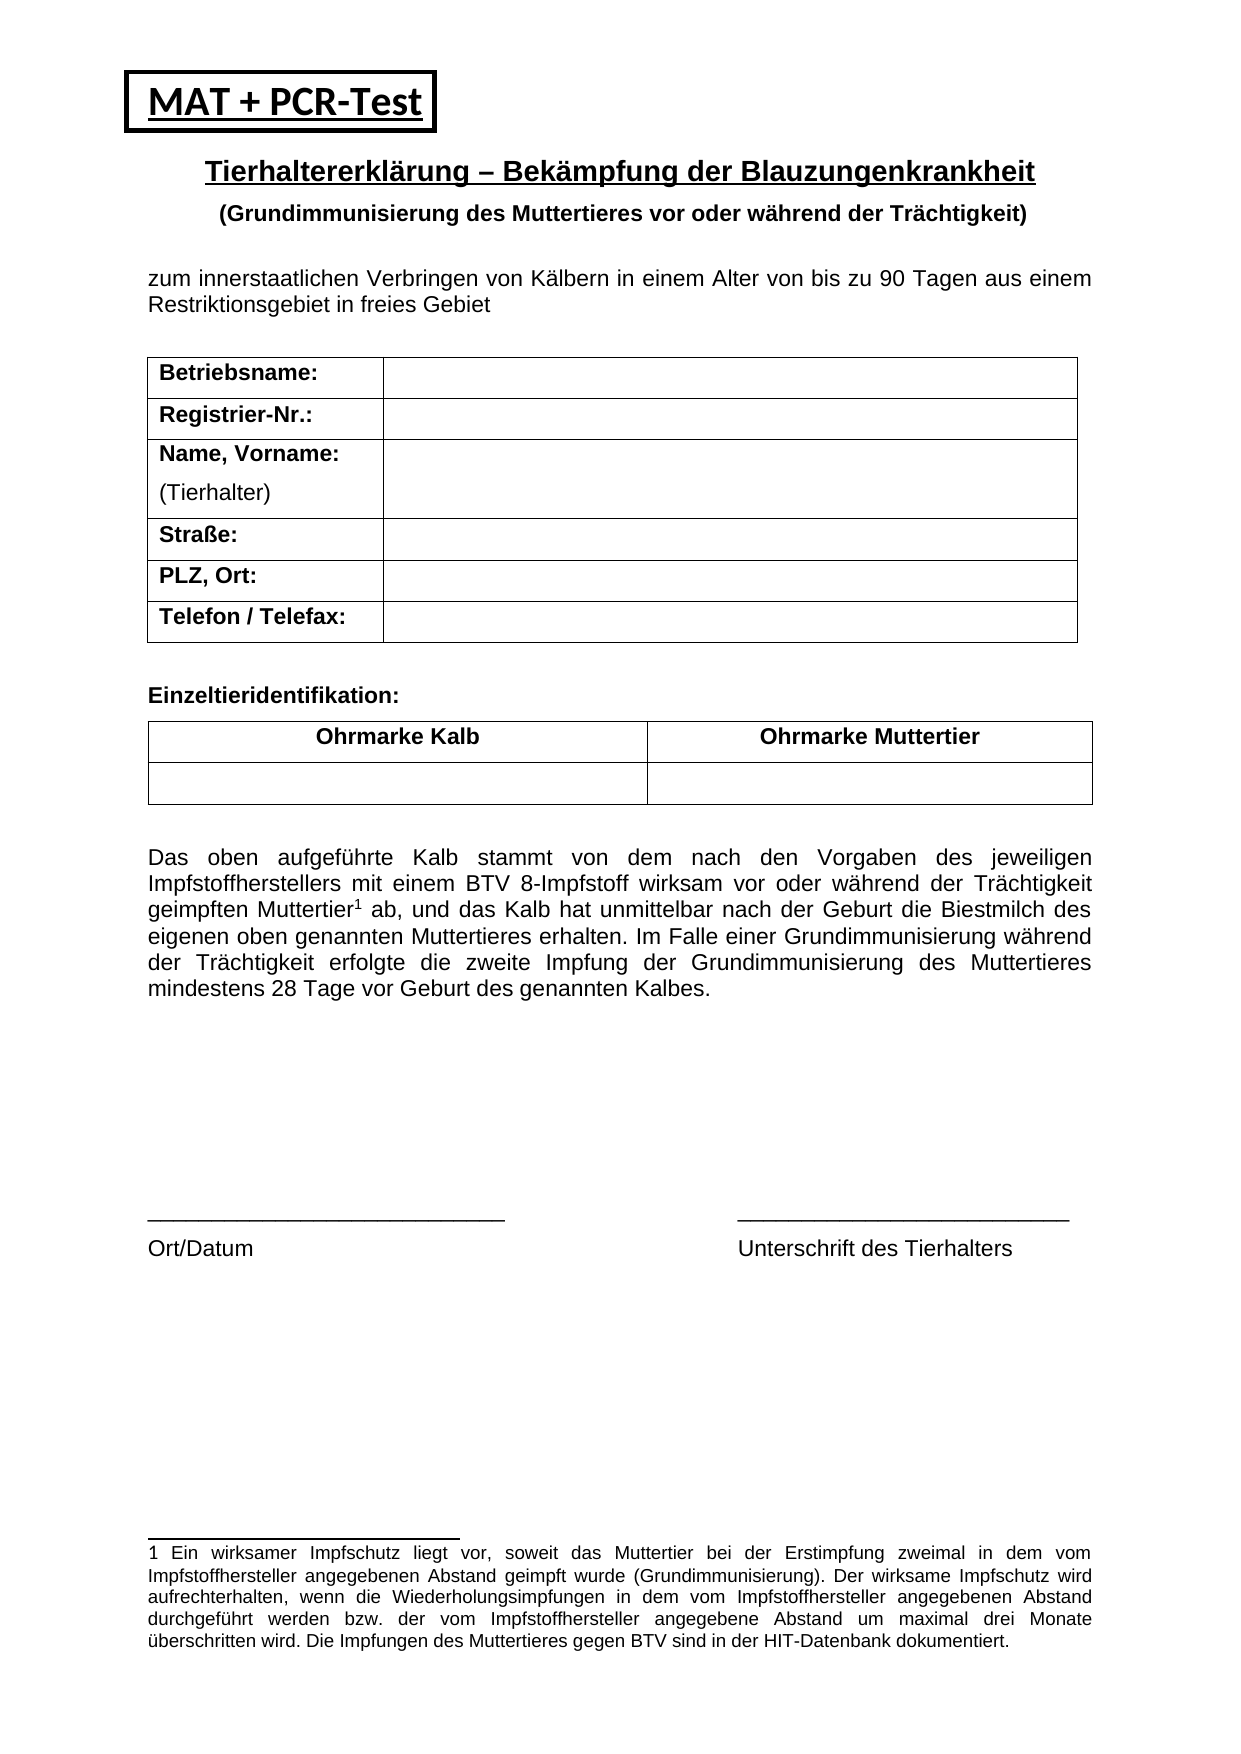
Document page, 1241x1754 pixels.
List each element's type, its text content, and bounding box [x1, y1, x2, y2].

table_cell PLZ, Ort: [148, 561, 383, 601]
text Ort/Datum Unterschrift des Tierhalters [148, 1235, 1093, 1261]
table_header Ohrmarke Muttertier [648, 722, 1092, 762]
table_cell [149, 763, 647, 804]
text (Grundimmunisierung des Muttertieres vor oder während der Trächtigkeit) [148, 200, 1093, 226]
table_cell [384, 561, 1077, 601]
text Einzeltieridentifikation: [148, 682, 1093, 708]
table_cell Registrier-Nr.: [148, 399, 383, 439]
table_cell [384, 519, 1077, 559]
table_cell [384, 602, 1077, 642]
table_header [384, 358, 1077, 398]
text zum innerstaatlichen Verbringen von Kälbern in einem Alter von bis zu 90 Tagen aus einem Restriktionsgebiet in freies Gebiet [148, 265, 1093, 318]
table_cell Straße: [148, 519, 383, 559]
table_header Ohrmarke Kalb [149, 722, 647, 762]
text Tierhaltererklärung – Bekämpfung der Blauzungenkrankheit [148, 154, 1093, 187]
table_cell Name, Vorname: (Tierhalter) [148, 440, 383, 518]
table_cell Telefon / Telefax: [148, 602, 383, 642]
table_cell [384, 399, 1077, 439]
table_cell [648, 763, 1092, 804]
table_header Betriebsname: [148, 358, 383, 398]
text Ein wirksamer Impfschutz liegt vor, soweit das Muttertier bei der Erstimpfung zweimal in dem vom Impfstoffhersteller angegebenen Abstand geimpft wurde (Grundimmunisierung). Der wirksame Impfschutz wird aufrechterhalten, wenn die Wiederholungsimpfungen in dem vom Impfstoffhersteller angegebenen Abstand durchgeführt werden bzw. der vom Impfstoffhersteller angegebene Abstand um maximal drei Monate überschritten wird. Die Impfungen des Muttertieres gegen BTV sind in der HIT-Datenbank dokumentiert. [148, 1539, 1093, 1651]
table_cell [384, 440, 1077, 518]
text ____________________________ __________________________ [148, 1196, 1093, 1222]
text Das oben aufgeführte Kalb stammt von dem nach den Vorgaben des jeweiligen Impfstoffherstellers mit einem BTV 8-Impfstoff wirksam vor oder während der Trächtigkeit geimpften Muttertier ab, und das Kalb hat unmittelbar nach der Geburt die Biestmilch des eigenen oben genannten Muttertieres erhalten. Im Falle einer Grundimmunisierung während der Trächtigkeit erfolgte die zweite Impfung der Grundimmunisierung des Muttertieres mindestens 28 Tage vor Geburt des genannten Kalbes. [148, 843, 1093, 1002]
